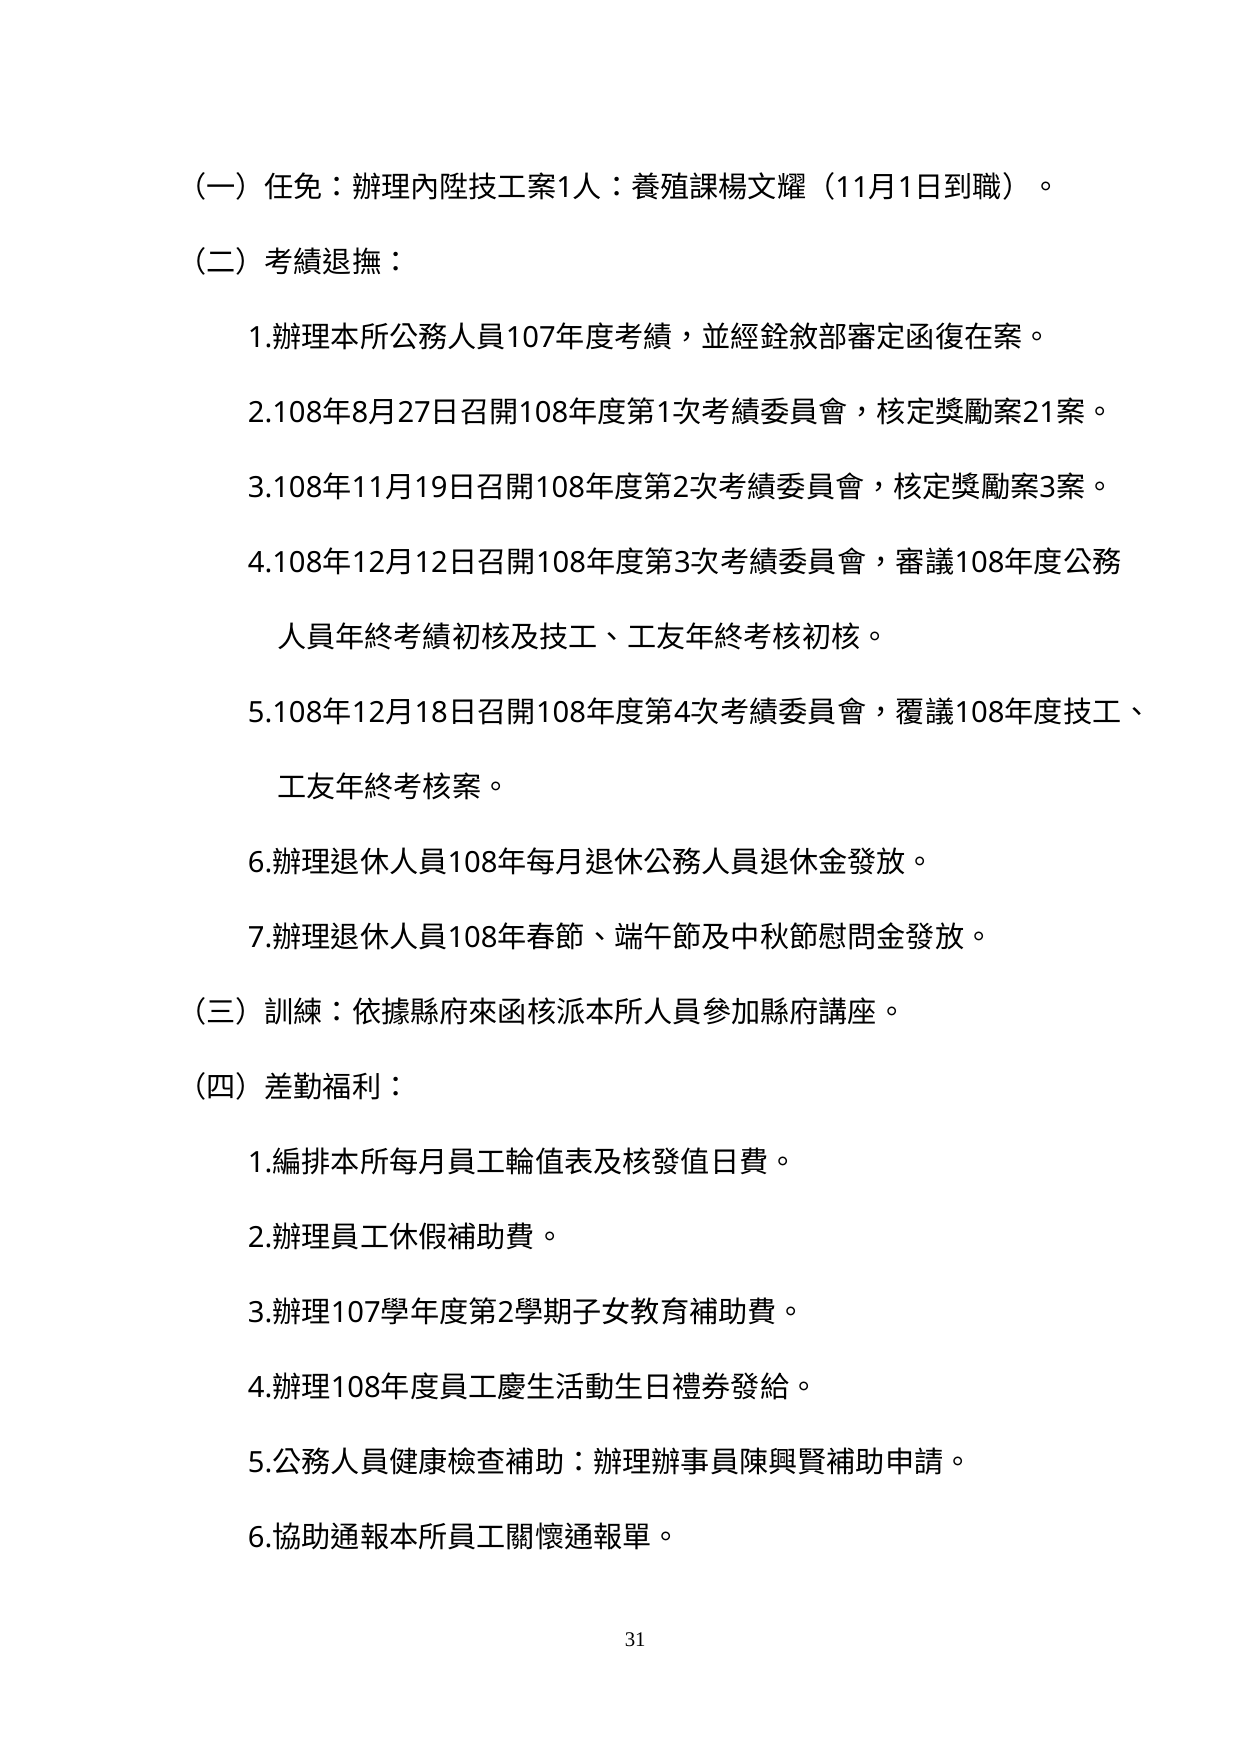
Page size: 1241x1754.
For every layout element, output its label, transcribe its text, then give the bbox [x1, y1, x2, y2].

text 3.108年11月19日召開108年度第2次考績委員會，核定獎勵案3案。 [248, 447, 1122, 522]
text （四）差勤福利： [148, 1047, 1122, 1122]
text （一）任免：辦理內陞技工案1人：養殖課楊文耀（11月1日到職）。 [148, 147, 1122, 222]
text 4.辦理108年度員工慶生活動生日禮券發給。 [248, 1347, 1122, 1422]
text 5.公務人員健康檢查補助：辦理辦事員陳興賢補助申請。 [248, 1422, 1122, 1497]
text （三）訓練：依據縣府來函核派本所人員參加縣府講座。 [148, 972, 1122, 1047]
text 7.辦理退休人員108年春節、端午節及中秋節慰問金發放。 [248, 897, 1122, 972]
text 3.辦理107學年度第2學期子女教育補助費。 [248, 1272, 1122, 1347]
text 6.協助通報本所員工關懷通報單。 [248, 1497, 1122, 1572]
text 2.辦理員工休假補助費。 [248, 1197, 1122, 1272]
text 4.108年12月12日召開108年度第3次考績委員會，審議108年度公務人員年終考績初核及技工、工友年終考核初核。 [248, 522, 1122, 672]
text 5.108年12月18日召開108年度第4次考績委員會，覆議108年度技工、工友年終考核案。 [248, 672, 1122, 822]
text 1.辦理本所公務人員107年度考績，並經銓敘部審定函復在案。 [248, 297, 1122, 372]
text 1.編排本所每月員工輪值表及核發值日費。 [248, 1122, 1122, 1197]
text 2.108年8月27日召開108年度第1次考績委員會，核定獎勵案21案。 [248, 372, 1122, 447]
text （二）考績退撫： [148, 222, 1122, 297]
text 6.辦理退休人員108年每月退休公務人員退休金發放。 [248, 822, 1122, 897]
